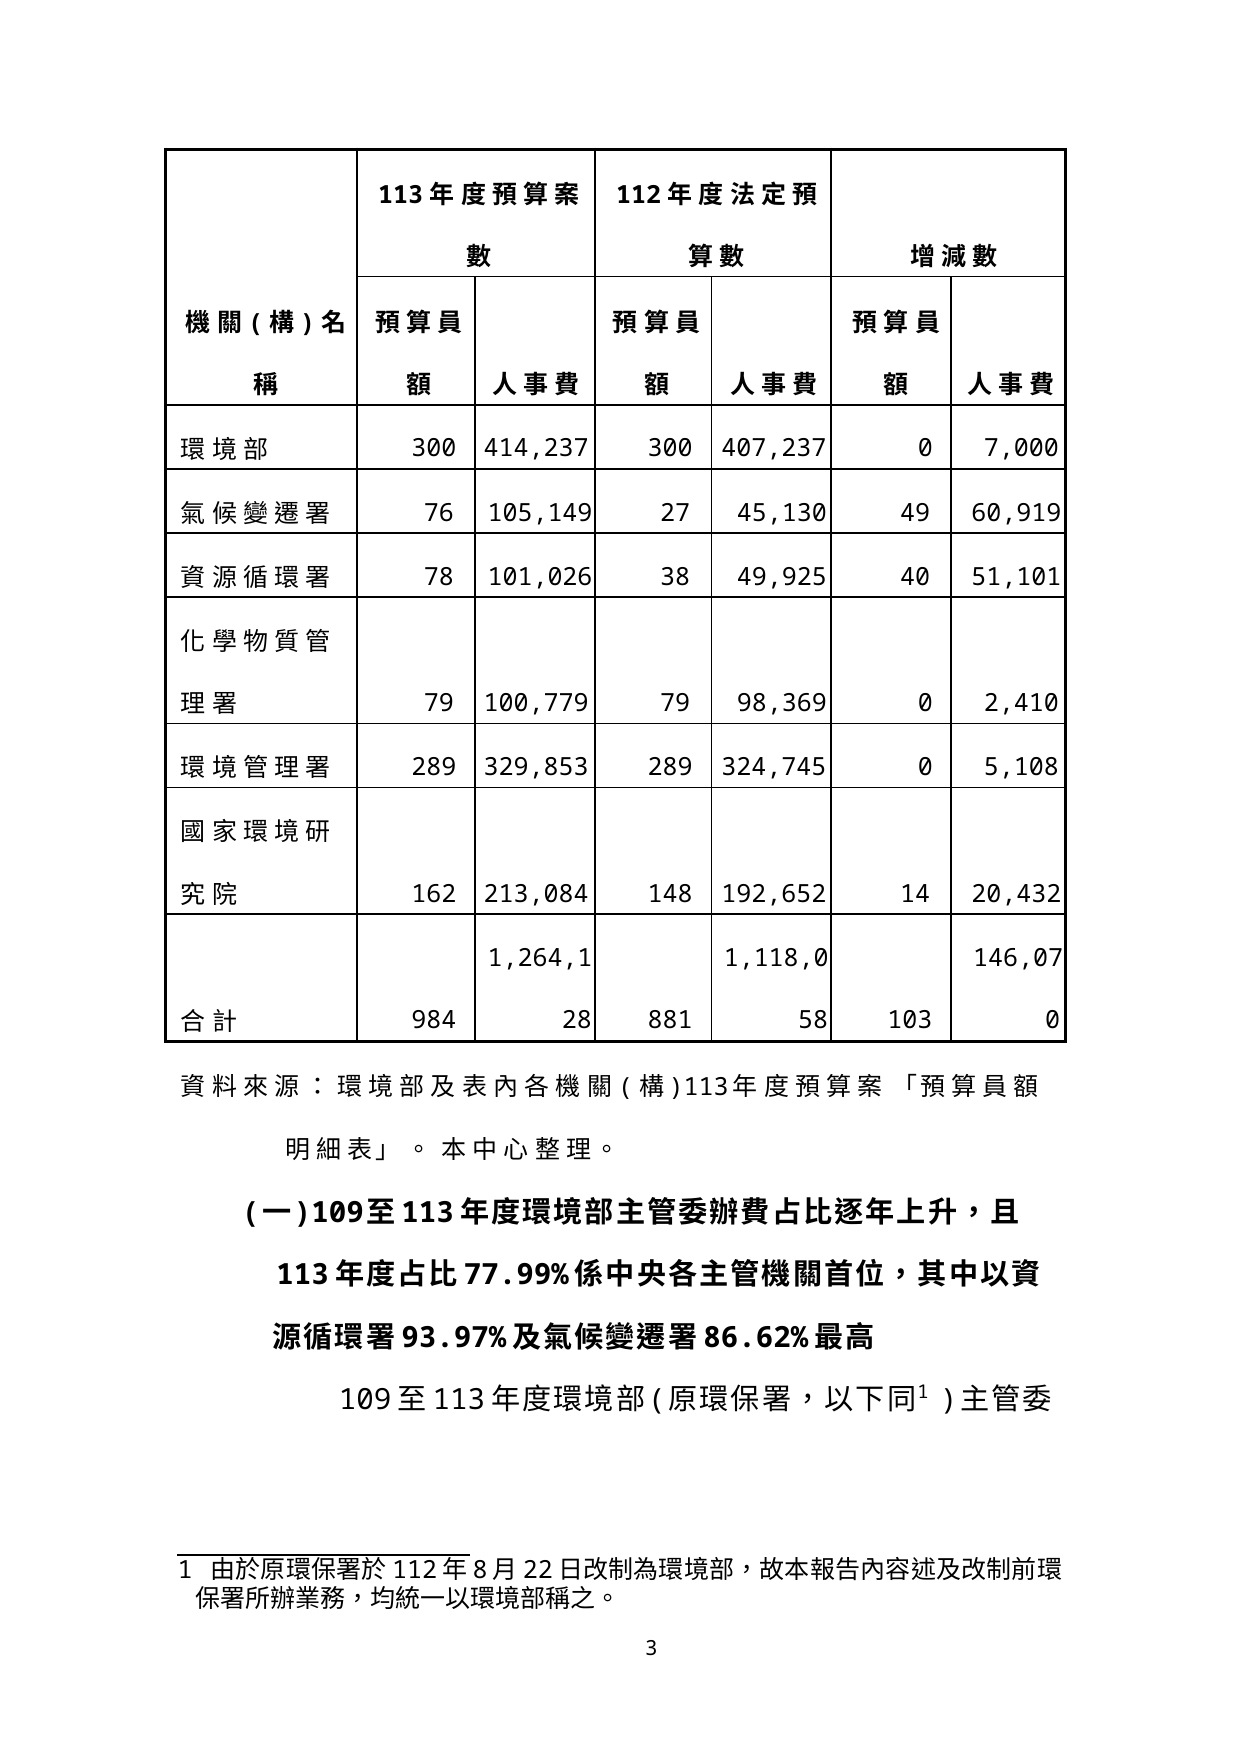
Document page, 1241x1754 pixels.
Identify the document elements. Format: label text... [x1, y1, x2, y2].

table_cell 資源循環署 [167, 534, 356, 596]
table_cell 5,108 [952, 724, 1064, 787]
table_cell 78 [358, 534, 474, 596]
table_cell 213,084 [476, 788, 594, 913]
table_cell 76 [358, 470, 474, 532]
table_cell 0 [832, 724, 950, 787]
table_cell 192,652 [712, 788, 830, 913]
table_cell 289 [596, 724, 711, 787]
table_cell 984 [358, 915, 474, 1040]
table_cell 49,925 [712, 534, 830, 596]
table_cell 7,000 [952, 406, 1064, 468]
table_cell 407,237 [712, 406, 830, 468]
table_cell 預算員額 [358, 277, 474, 404]
table_cell 103 [832, 915, 950, 1040]
table_cell 105,149 [476, 470, 594, 532]
table_cell 14 [832, 788, 950, 913]
table_cell 101,026 [476, 534, 594, 596]
text 資料來源：環境部及表內各機關(構)113年度預算案「預算員額明細表」。本中心整理。 [163, 1043, 1063, 1168]
table_header 113年度預算案數 [358, 151, 594, 276]
table_cell 人事費 [952, 277, 1064, 404]
table_cell 45,130 [712, 470, 830, 532]
table_cell 氣候變遷署 [167, 470, 356, 532]
table_cell 49 [832, 470, 950, 532]
table_cell 300 [358, 406, 474, 468]
table_cell 148 [596, 788, 711, 913]
table_cell 2,410 [952, 598, 1064, 723]
table_cell 1,264,128 [476, 915, 594, 1040]
table_cell 40 [832, 534, 950, 596]
table_cell 人事費 [712, 277, 830, 404]
table_cell 38 [596, 534, 711, 596]
table_cell 環境管理署 [167, 724, 356, 787]
table_cell 881 [596, 915, 711, 1040]
text (一)109至113年度環境部主管委辦費占比逐年上升，且113年度占比77.99%係中央各主管機關首位，其中以資源循環署93.97%及氣候變遷署86.62%最高 [236, 1168, 1063, 1356]
table_header 機關(構)名稱 [167, 151, 356, 404]
table_cell 0 [832, 406, 950, 468]
table_cell 化學物質管理署 [167, 598, 356, 723]
table_cell 60,919 [952, 470, 1064, 532]
table_header 增減數 [832, 151, 1064, 276]
table_cell 1,118,058 [712, 915, 830, 1040]
table_cell 環境部 [167, 406, 356, 468]
text 109至113年度環境部(原環保署，以下同)主管委辦費占業務費預算比重(以下簡稱委辦費占比)逐年上升，109年度55.97%，113年度上升至77.99%(詳表2)，係中央政府各主管機關之首位，高於經濟部主管75.12%、財政部主管72.38%(詳表3)；若就環境部及所屬機關(構)以觀，則以資源循環署委辦費占比93.97%最高，氣候變遷署86.62%次之(詳表4)。 [266, 1356, 1063, 1418]
table_cell 預算員額 [832, 277, 950, 404]
table_cell 27 [596, 470, 711, 532]
table_cell 合計 [167, 915, 356, 1040]
table_cell 79 [358, 598, 474, 723]
table_cell 預算員額 [596, 277, 711, 404]
table_cell 289 [358, 724, 474, 787]
table_cell 146,070 [952, 915, 1064, 1040]
table_cell 414,237 [476, 406, 594, 468]
table_header 112年度法定預算數 [596, 151, 830, 276]
table_cell 0 [832, 598, 950, 723]
table_cell 51,101 [952, 534, 1064, 596]
table_cell 324,745 [712, 724, 830, 787]
table_cell 162 [358, 788, 474, 913]
table_cell 98,369 [712, 598, 830, 723]
table_cell 300 [596, 406, 711, 468]
table_cell 國家環境研究院 [167, 788, 356, 913]
table_cell 人事費 [476, 277, 594, 404]
table_cell 100,779 [476, 598, 594, 723]
text 由於原環保署於112年8月22日改制為環境部，故本報告內容述及改制前環保署所辦業務，均統一以環境部稱之。 [177, 1555, 1063, 1613]
table_cell 329,853 [476, 724, 594, 787]
table_cell 79 [596, 598, 711, 723]
table_cell 20,432 [952, 788, 1064, 913]
